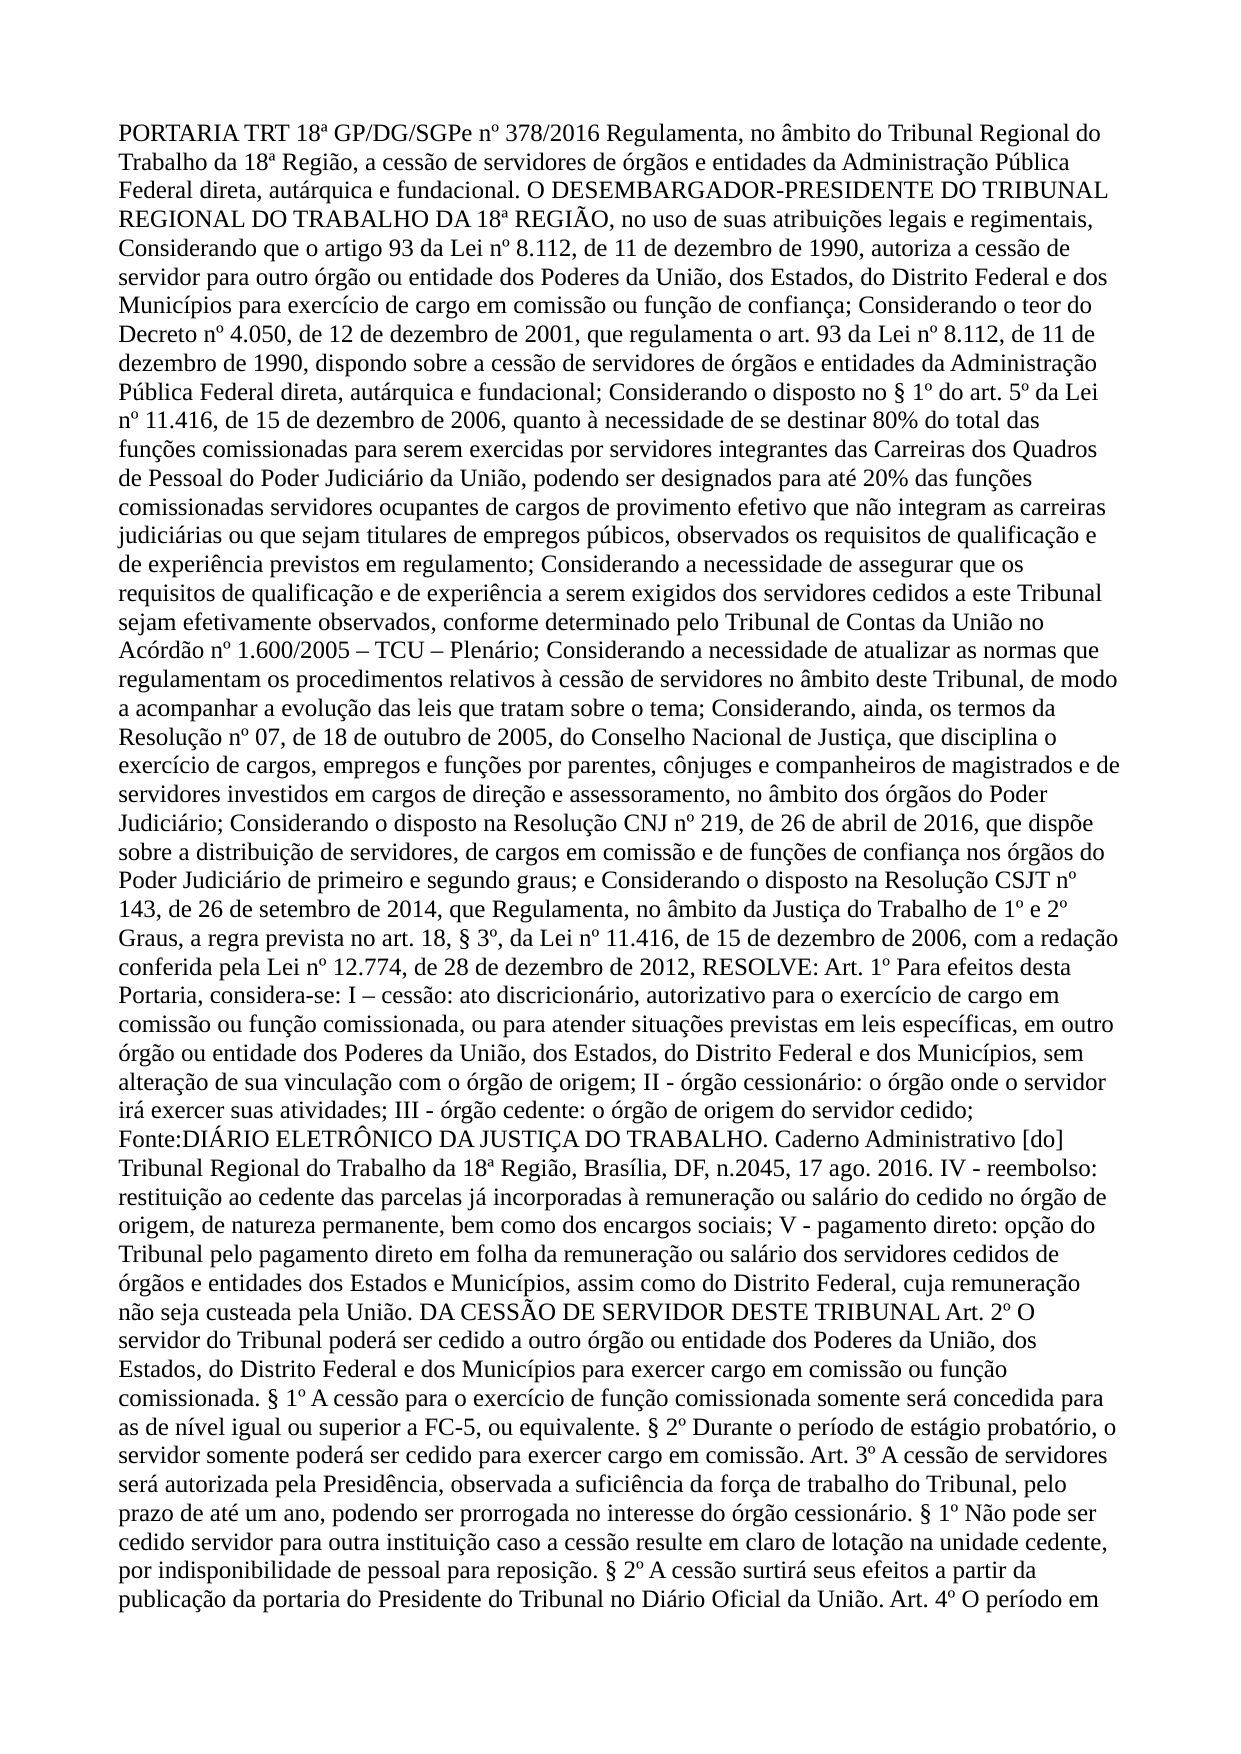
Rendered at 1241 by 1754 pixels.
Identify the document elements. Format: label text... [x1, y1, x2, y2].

text PORTARIA TRT 18ª GP/DG/SGPe nº 378/2016 Regulamenta, no âmbito do Tribunal Regional do Trabalho da 18ª Região, a cessão de servidores de órgãos e entidades da Administração Pública Federal direta, autárquica e fundacional. O DESEMBARGADOR-PRESIDENTE DO TRIBUNAL REGIONAL DO TRABALHO DA 18ª REGIÃO, no uso de suas atribuições legais e regimentais, Considerando que o artigo 93 da Lei nº 8.112, de 11 de dezembro de 1990, autoriza a cessão de servidor para outro órgão ou entidade dos Poderes da União, dos Estados, do Distrito Federal e dos Municípios para exercício de cargo em comissão ou função de confiança; Considerando o teor do Decreto nº 4.050, de 12 de dezembro de 2001, que regulamenta o art. 93 da Lei nº 8.112, de 11 de dezembro de 1990, dispondo sobre a cessão de servidores de órgãos e entidades da Administração Pública Federal direta, autárquica e fundacional; Considerando o disposto no § 1º do art. 5º da Lei nº 11.416, de 15 de dezembro de 2006, quanto à necessidade de se destinar 80% do total das funções comissionadas para serem exercidas por servidores integrantes das Carreiras dos Quadros de Pessoal do Poder Judiciário da União, podendo ser designados para até 20% das funções comissionadas servidores ocupantes de cargos de provimento efetivo que não integram as carreiras judiciárias ou que sejam titulares de empregos púbicos, observados os requisitos de qualificação e de experiência previstos em regulamento; Considerando a necessidade de assegurar que os requisitos de qualificação e de experiência a serem exigidos dos servidores cedidos a este Tribunal sejam efetivamente observados, conforme determinado pelo Tribunal de Contas da União no Acórdão nº 1.600/2005 – TCU – Plenário; Considerando a necessidade de atualizar as normas que regulamentam os procedimentos relativos à cessão de servidores no âmbito deste Tribunal, de modo a acompanhar a evolução das leis que tratam sobre o tema; Considerando, ainda, os termos da Resolução nº 07, de 18 de outubro de 2005, do Conselho Nacional de Justiça, que disciplina o exercício de cargos, empregos e funções por parentes, cônjuges e companheiros de magistrados e de servidores investidos em cargos de direção e assessoramento, no âmbito dos órgãos do Poder Judiciário; Considerando o disposto na Resolução CNJ nº 219, de 26 de abril de 2016, que dispõe sobre a distribuição de servidores, de cargos em comissão e de funções de confiança nos órgãos do Poder Judiciário de primeiro e segundo graus; e Considerando o disposto na Resolução CSJT nº 143, de 26 de setembro de 2014, que Regulamenta, no âmbito da Justiça do Trabalho de 1º e 2º Graus, a regra prevista no art. 18, § 3º, da Lei nº 11.416, de 15 de dezembro de 2006, com a redação conferida pela Lei nº 12.774, de 28 de dezembro de 2012, RESOLVE: Art. 1º Para efeitos desta Portaria, considera-se: I – cessão: ato discricionário, autorizativo para o exercício de cargo em comissão ou função comissionada, ou para atender situações previstas em leis específicas, em outro órgão ou entidade dos Poderes da União, dos Estados, do Distrito Federal e dos Municípios, sem alteração de sua vinculação com o órgão de origem; II - órgão cessionário: o órgão onde o servidor irá exercer suas atividades; III - órgão cedente: o órgão de origem do servidor cedido; Fonte:DIÁRIO ELETRÔNICO DA JUSTIÇA DO TRABALHO. Caderno Administrativo [do] Tribunal Regional do Trabalho da 18ª Região, Brasília, DF, n.2045, 17 ago. 2016. IV - reembolso: restituição ao cedente das parcelas já incorporadas à remuneração ou salário do cedido no órgão de origem, de natureza permanente, bem como dos encargos sociais; V - pagamento direto: opção do Tribunal pelo pagamento direto em folha da remuneração ou salário dos servidores cedidos de órgãos e entidades dos Estados e Municípios, assim como do Distrito Federal, cuja remuneração não seja custeada pela União. DA CESSÃO DE SERVIDOR DESTE TRIBUNAL Art. 2º O servidor do Tribunal poderá ser cedido a outro órgão ou entidade dos Poderes da União, dos Estados, do Distrito Federal e dos Municípios para exercer cargo em comissão ou função comissionada. § 1º A cessão para o exercício de função comissionada somente será concedida para as de nível igual ou superior a FC-5, ou equivalente. § 2º Durante o período de estágio probatório, o servidor somente poderá ser cedido para exercer cargo em comissão. Art. 3º A cessão de servidores será autorizada pela Presidência, observada a suficiência da força de trabalho do Tribunal, pelo prazo de até um ano, podendo ser prorrogada no interesse do órgão cessionário. § 1º Não pode ser cedido servidor para outra instituição caso a cessão resulte em claro de lotação na unidade cedente, por indisponibilidade de pessoal para reposição. § 2º A cessão surtirá seus efeitos a partir da publicação da portaria do Presidente do Tribunal no Diário Oficial da União. Art. 4º O período em [118, 118, 1122, 1613]
